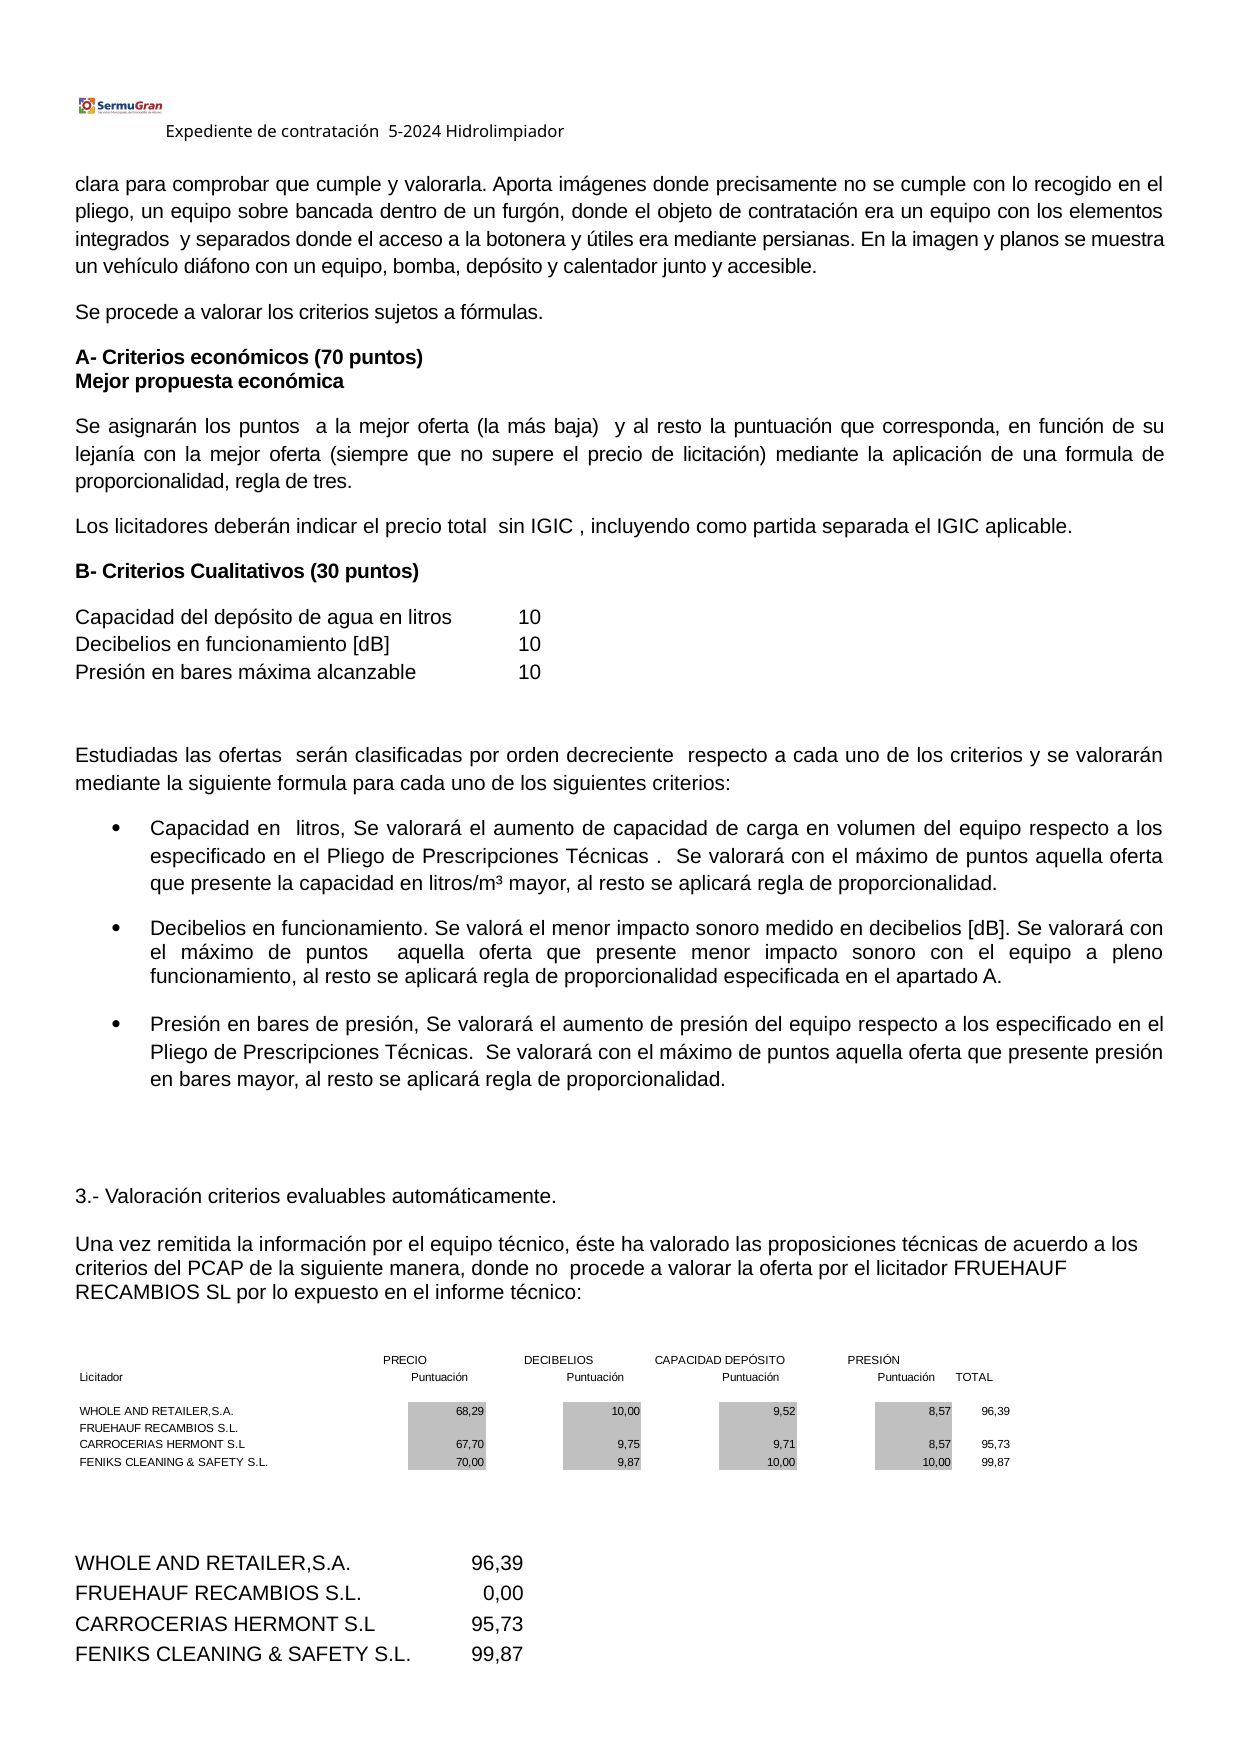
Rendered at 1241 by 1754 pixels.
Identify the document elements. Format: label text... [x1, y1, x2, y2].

table_header 96,39 [422, 1544, 526, 1574]
table_cell CARROCERIAS HERMONT S.L [72, 1605, 422, 1636]
text B- Criterios Cualitativos (30 puntos) [75, 559, 1165, 583]
table_cell FRUEHAUF RECAMBIOS S.L. [72, 1575, 422, 1605]
table_cell 10 [518, 632, 961, 659]
table_cell FENIKS CLEANING & SAFETY S.L. [72, 1636, 422, 1666]
table_cell Presión en bares máxima alcanzable [75, 660, 518, 687]
text Una vez remitida la información por el equipo técnico, éste ha valorado las proposiciones técnicas de acuerdo a los criterios del PCAP de la siguiente manera, donde no procede a valorar la oferta por el licitador FRUEHAUF RECAMBIOS SL por lo expuesto en el informe técnico: [75, 1232, 1165, 1304]
list Decibelios en funcionamiento. Se valorá el menor impacto sonoro medido en decibelios [dB]. Se valorará con el máximo de puntos aquella oferta que presente menor impacto sonoro con el equipo a pleno funcionamiento, al resto se aplicará regla de proporcionalidad especificada en el apartado A. [112, 916, 1165, 988]
table_header Capacidad del depósito de agua en litros [75, 605, 518, 632]
list Presión en bares de presión, Se valorará el aumento de presión del equipo respecto a los especificado en el Pliego de Prescripciones Técnicas. Se valorará con el máximo de puntos aquella oferta que presente presión en bares mayor, al resto se aplicará regla de proporcionalidad. [112, 1012, 1165, 1091]
text Estudiadas las ofertas serán clasificadas por orden decreciente respecto a cada uno de los criterios y se valorarán mediante la siguiente formula para cada uno de los siguientes criterios: [75, 743, 1165, 794]
table_cell 95,73 [422, 1605, 526, 1636]
picture [75, 75, 166, 138]
table_cell Decibelios en funcionamiento [dB] [75, 632, 518, 659]
table_header 10 [518, 605, 961, 632]
table_cell 99,87 [422, 1636, 526, 1666]
text Se asignarán los puntos a la mejor oferta (la más baja) y al resto la puntuación que corresponda, en función de su lejanía con la mejor oferta (siempre que no supere el precio de licitación) mediante la aplicación de una formula de proporcionalidad, regla de tres. [75, 414, 1165, 493]
text Mejor propuesta económica [75, 369, 1165, 393]
text clara para comprobar que cumple y valorarla. Aporta imágenes donde precisamente no se cumple con lo recogido en el pliego, un equipo sobre bancada dentro de un furgón, donde el objeto de contratación era un equipo con los elementos integrados y separados donde el acceso a la botonera y útiles era mediante persianas. En la imagen y planos se muestra un vehículo diáfono con un equipo, bomba, depósito y calentador junto y accesible. [75, 172, 1165, 278]
table_header WHOLE AND RETAILER,S.A. [72, 1544, 422, 1574]
text Los licitadores deberán indicar el precio total sin IGIC , incluyendo como partida separada el IGIC aplicable. [75, 514, 1165, 538]
list Capacidad en litros, Se valorará el aumento de capacidad de carga en volumen del equipo respecto a los especificado en el Pliego de Prescripciones Técnicas . Se valorará con el máximo de puntos aquella oferta que presente la capacidad en litros/m³ mayor, al resto se aplicará regla de proporcionalidad. [112, 816, 1165, 895]
text 3.- Valoración criterios evaluables automáticamente. [75, 1184, 1165, 1208]
table_cell 10 [518, 660, 961, 687]
text Se procede a valorar los criterios sujetos a fórmulas. [75, 299, 1165, 323]
text A- Criterios económicos (70 puntos) [75, 345, 1165, 369]
table_cell 0,00 [422, 1575, 526, 1605]
